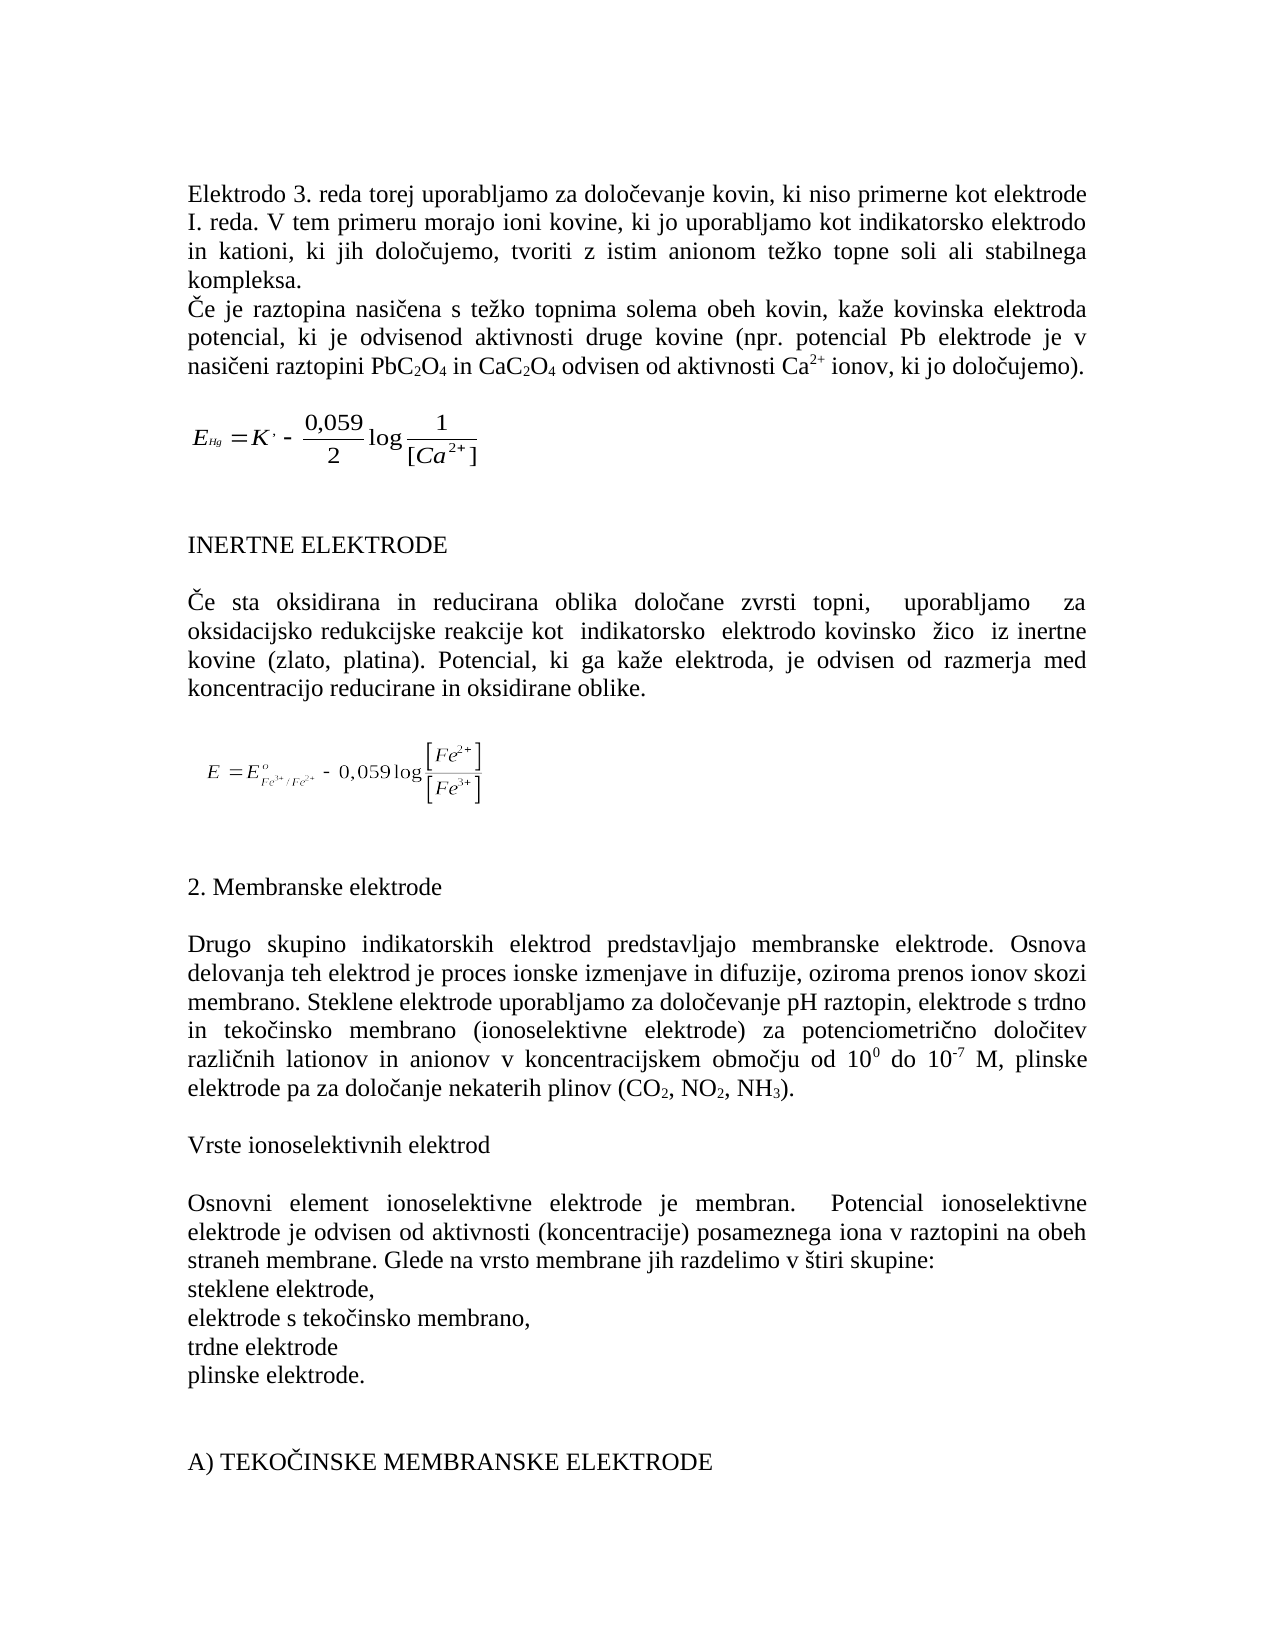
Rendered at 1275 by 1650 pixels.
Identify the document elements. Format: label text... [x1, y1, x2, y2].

text Vrste ionoselektivnih elektrod [187, 1131, 1087, 1159]
text Drugo skupino indikatorskih elektrod predstavljajo membranske elektrode. Osnova delovanja teh elektrod je proces ionske izmenjave in difuzije, oziroma prenos ionov skozi membrano. Steklene elektrode uporabljamo za določevanje pH raztopin, elektrode s trdno in tekočinsko membrano (ionoselektivne elektrode) za potenciometrično določitev različnih lationov in anionov v koncentracijskem območju od 100 do 10-7 M, plinske elektrode pa za določanje nekaterih plinov (CO2, NO2, NH3). [187, 929, 1087, 1102]
text 2. Membranske elektrode [187, 872, 1087, 901]
text Če je raztopina nasičena s težko topnima solema obeh kovin, kaže kovinska elektroda potencial, ki je odvisenod aktivnosti druge kovine (npr. potencial Pb elektrode je v nasičeni raztopini PbC2O4 in CaC2O4 odvisen od aktivnosti Ca2+ ionov, ki jo določujemo). [187, 294, 1087, 380]
text trdne elektrode [187, 1332, 1087, 1361]
text plinske elektrode. [187, 1361, 1087, 1389]
text Če sta oksidirana in reducirana oblika določane zvrsti topni, uporabljamo za oksidacijsko redukcijske reakcije kot indikatorsko elektrodo kovinsko žico iz inertne kovine (zlato, platina). Potencial, ki ga kaže elektroda, je odvisen od razmerja med koncentracijo reducirane in oksidirane oblike. [187, 587, 1087, 702]
text A) TEKOČINSKE MEMBRANSKE ELEKTRODE [187, 1447, 1087, 1476]
text Elektrodo 3. reda torej uporabljamo za določevanje kovin, ki niso primerne kot elektrode I. reda. V tem primeru morajo ioni kovine, ki jo uporabljamo kot indikatorsko elektrodo in kationi, ki jih določujemo, tvoriti z istim anionom težko topne soli ali stabilnega kompleksa. [187, 179, 1087, 294]
text elektrode s tekočinsko membrano, [187, 1303, 1087, 1332]
text INERTNE ELEKTRODE [187, 530, 1087, 558]
text steklene elektrode, [187, 1274, 1087, 1303]
text Osnovni element ionoselektivne elektrode je membran. Potencial ionoselektivne elektrode je odvisen od aktivnosti (koncentracije) posameznega iona v raztopini na obeh straneh membrane. Glede na vrsto membrane jih razdelimo v štiri skupine: [187, 1188, 1087, 1274]
